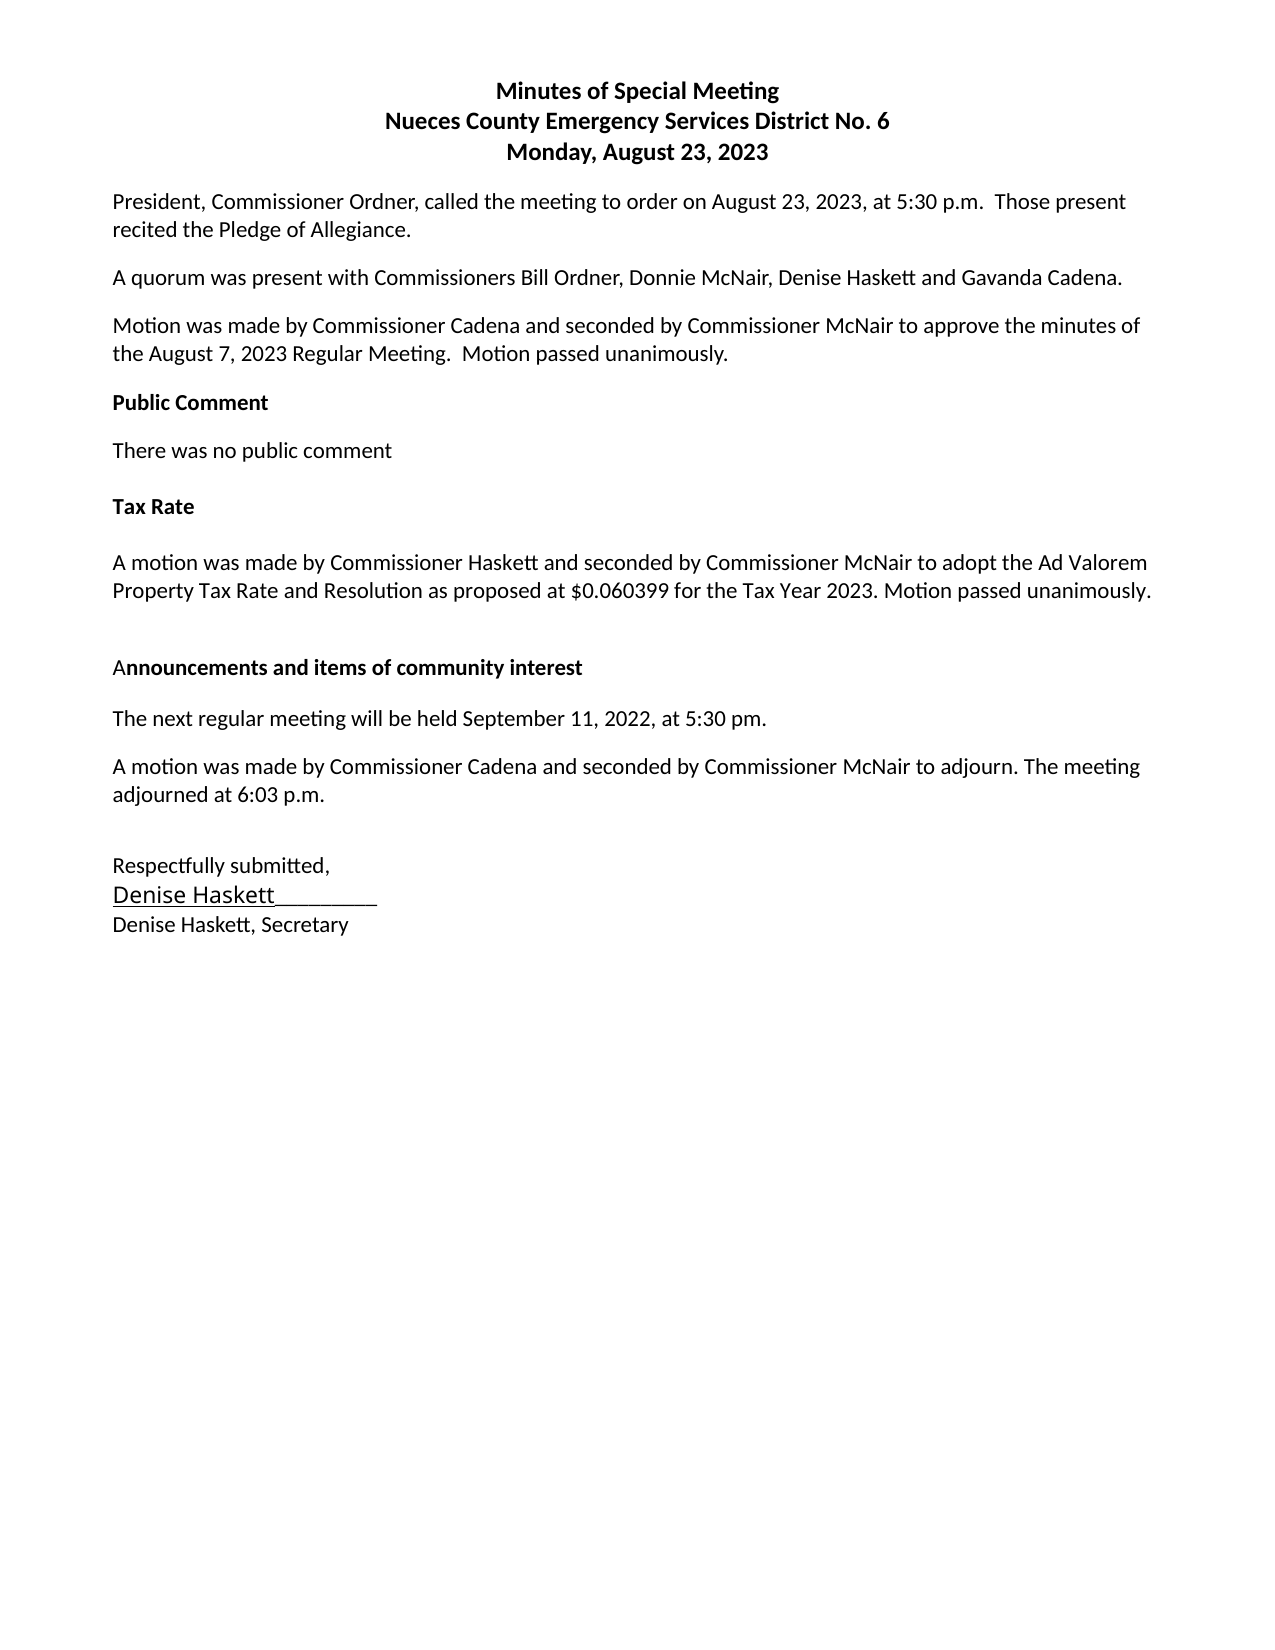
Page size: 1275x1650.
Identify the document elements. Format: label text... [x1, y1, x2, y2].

text Nueces County Emergency Services District No. 6 [112, 106, 1162, 136]
text A motion was made by Commissioner Cadena and seconded by Commissioner McNair to adjourn. The meeting adjourned at 6:03 p.m. [112, 752, 1162, 808]
text Monday, August 23, 2023 [112, 136, 1162, 167]
text There was no public comment [112, 436, 1162, 464]
text Tax Rate [112, 492, 1162, 520]
text Public Comment [112, 388, 1162, 416]
text Motion was made by Commissioner Cadena and seconded by Commissioner McNair to approve the minutes of the August 7, 2023 Regular Meeting. Motion passed unanimously. [112, 312, 1162, 368]
text Respectfully submitted, [112, 851, 1162, 879]
text Announcements and items of community interest [112, 653, 1162, 681]
text Denise Haskett_________ [112, 879, 1162, 911]
text The next regular meeting will be held September 11, 2022, at 5:30 pm. [112, 704, 1162, 732]
text President, Commissioner Ordner, called the meeting to order on August 23, 2023, at 5:30 p.m. Those present recited the Pledge of Allegiance. [112, 187, 1162, 243]
text Denise Haskett, Secretary [112, 911, 1162, 938]
text Minutes of Special Meeting [112, 75, 1162, 106]
text A motion was made by Commissioner Haskett and seconded by Commissioner McNair to adopt the Ad Valorem Property Tax Rate and Resolution as proposed at $0.060399 for the Tax Year 2023. Motion passed unanimously. [112, 548, 1162, 604]
text A quorum was present with Commissioners Bill Ordner, Donnie McNair, Denise Haskett and Gavanda Cadena. [112, 263, 1162, 291]
